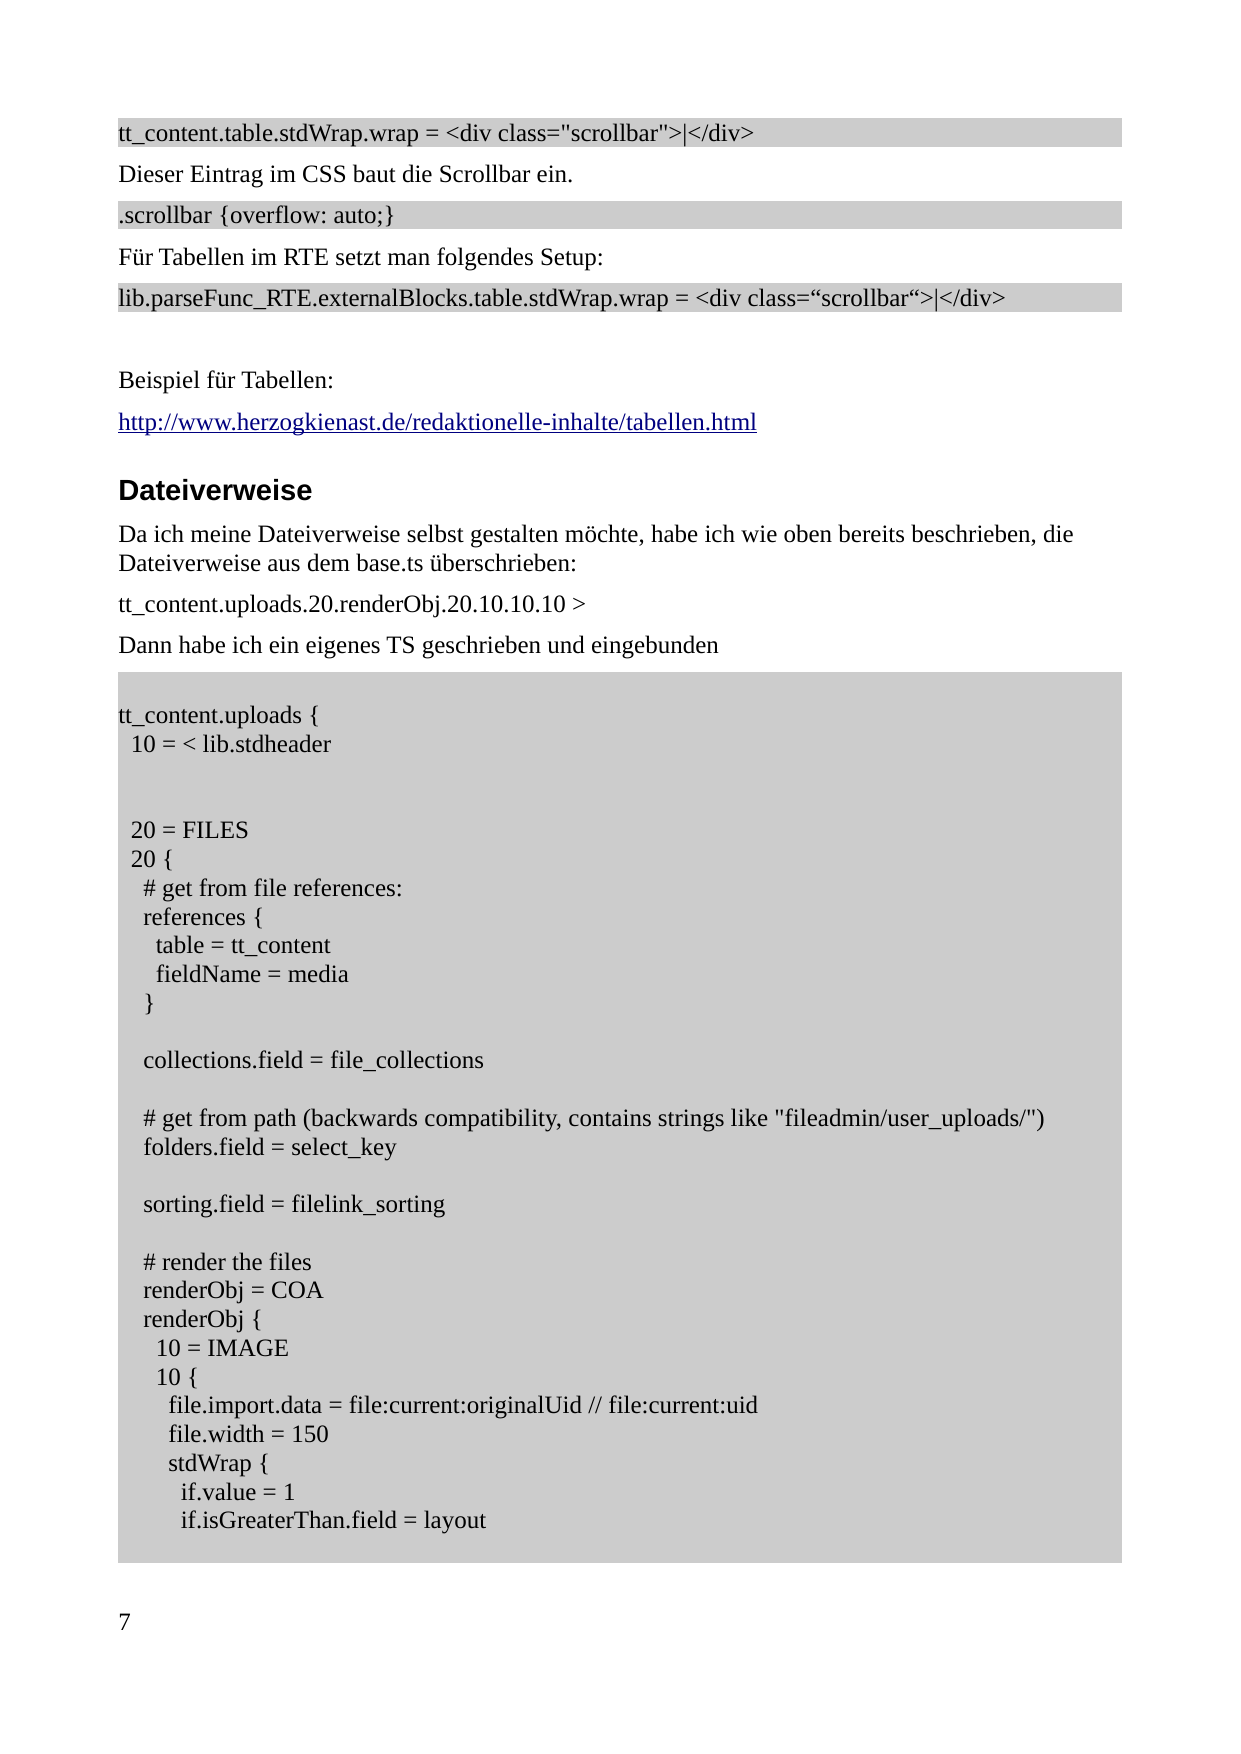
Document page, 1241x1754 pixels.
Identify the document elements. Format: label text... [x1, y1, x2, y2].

text Dieser Eintrag im CSS baut die Scrollbar ein. [118, 159, 1122, 188]
text tt_content.table.stdWrap.wrap = <div class="scrollbar">|</div> [118, 118, 1122, 147]
text .scrollbar {overflow: auto;} [118, 201, 1122, 229]
text Für Tabellen im RTE setzt man folgendes Setup: [118, 242, 1122, 271]
text http://www.herzogkienast.de/redaktionelle-inhalte/tabellen.html [118, 407, 1122, 436]
subtitle Dateiverweise [118, 473, 1122, 507]
text Beispiel für Tabellen: [118, 366, 1122, 394]
text tt_content.uploads { 10 = < lib.stdheader 20 = FILES 20 { # get from file references: references { table = tt_content fieldName = media } collections.field = file_collections # get from path (backwards compatibility, contains strings like "fileadmin/user_uploads/") folders.field = select_key sorting.field = filelink_sorting # render the files renderObj = COA renderObj { 10 = IMAGE 10 { file.import.data = file:current:originalUid // file:current:uid file.width = 150 stdWrap { if.value = 1 if.isGreaterThan.field = layout [118, 672, 1122, 1563]
text lib.parseFunc_RTE.externalBlocks.table.stdWrap.wrap = <div class=“scrollbar“>|</div> [118, 283, 1122, 312]
text Dann habe ich ein eigenes TS geschrieben und eingebunden [118, 630, 1122, 659]
text tt_content.uploads.20.renderObj.20.10.10.10 > [118, 589, 1122, 618]
text Da ich meine Dateiverweise selbst gestalten möchte, habe ich wie oben bereits beschrieben, die Dateiverweise aus dem base.ts überschrieben: [118, 519, 1122, 577]
